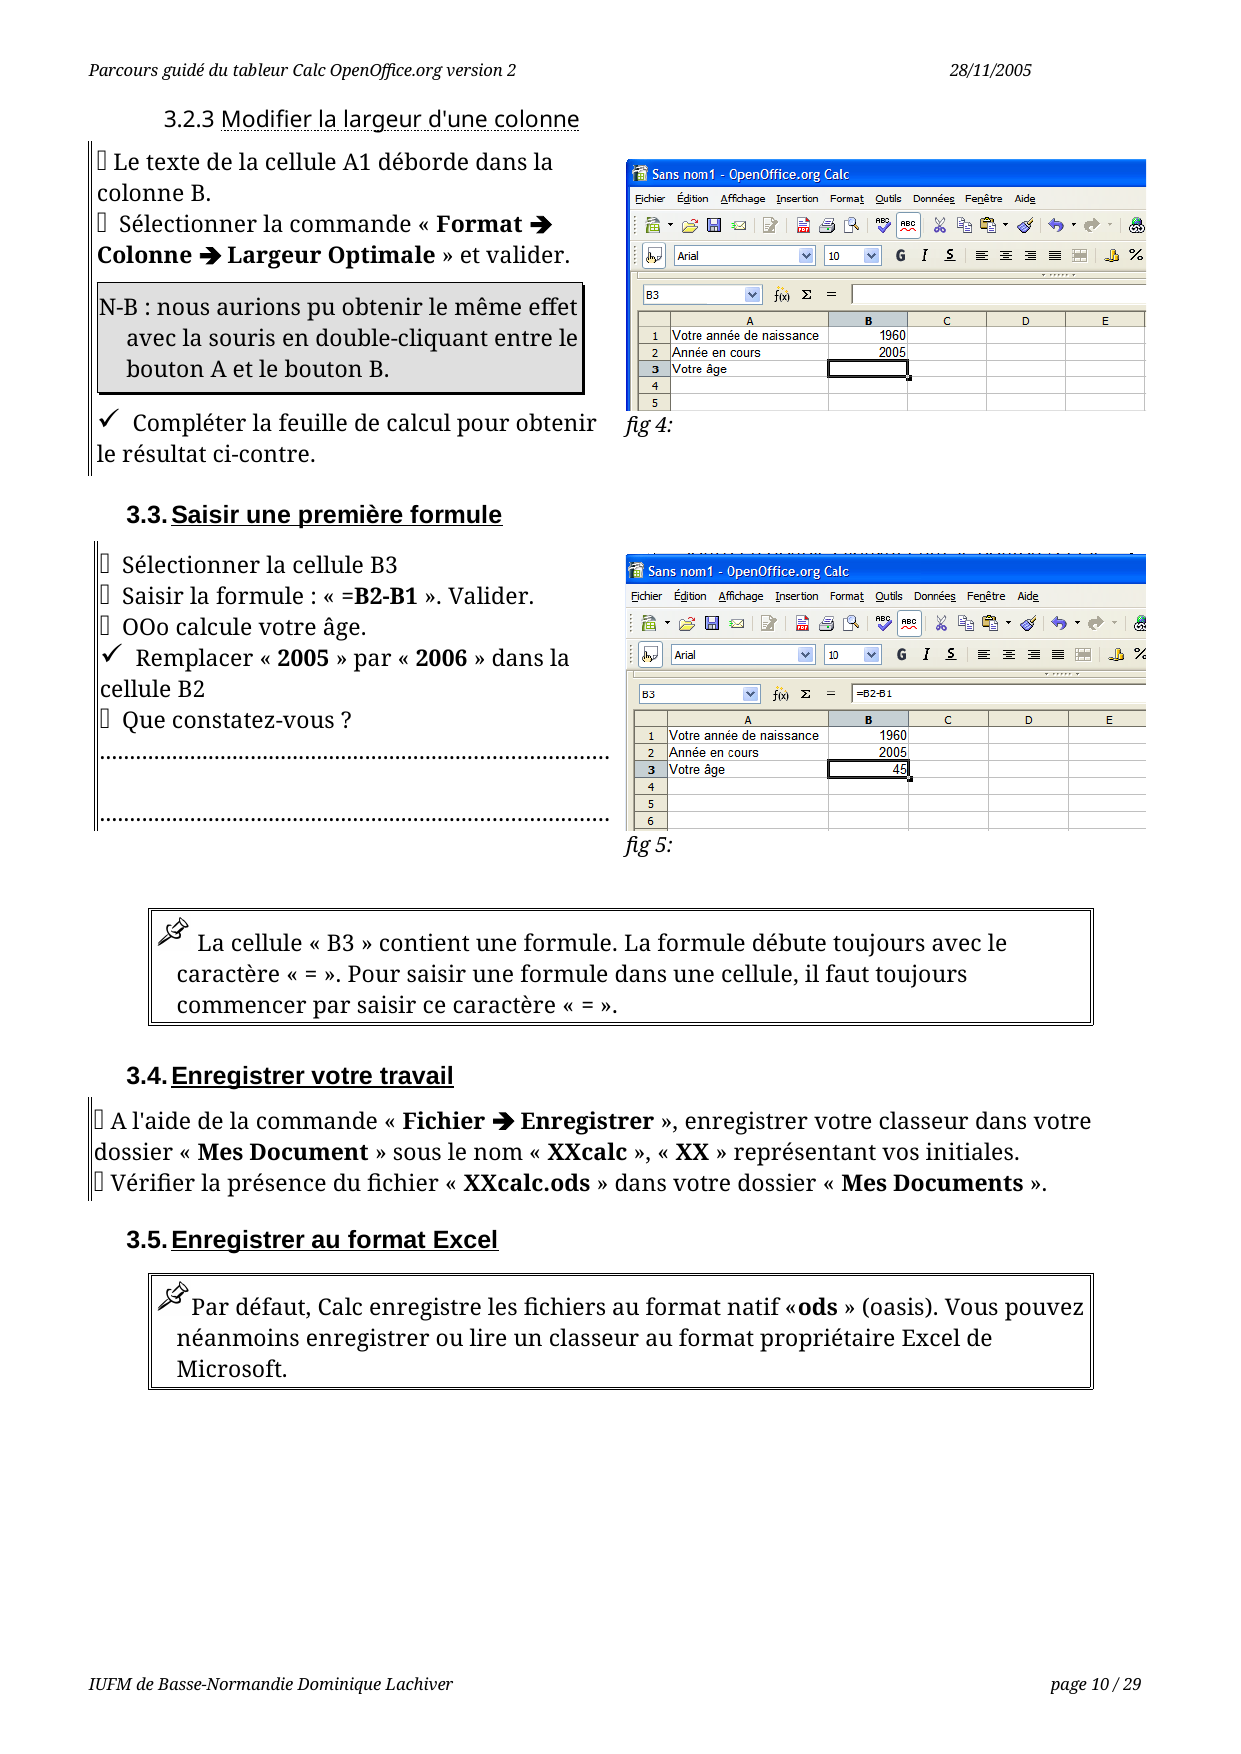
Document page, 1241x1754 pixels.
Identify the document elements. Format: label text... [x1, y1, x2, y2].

picture [153, 913, 192, 951]
subtitle Saisir une première formule [126, 501, 1152, 529]
subtitle Modifier la largeur d'une colonne [163, 103, 1152, 134]
table_header [620, 141, 1152, 476]
picture [626, 159, 1147, 411]
picture [153, 1277, 192, 1316]
subtitle Enregistrer votre travail [126, 1062, 1152, 1090]
text  A l'aide de la commande « Fichier  Enregistrer », enregistrer votre classeur dans votre dossier « Mes Document » sous le nom « XXcalc », « XX » représentant vos initiales. [92, 1097, 1152, 1167]
text Par défaut, Calc enregistre les fichiers au format natif «ods » (oasis). Vous pouvez néanmoins enregistrer ou lire un classeur au format propriétaire Excel de Microsoft. [152, 1276, 1090, 1387]
subtitle Enregistrer au format Excel [126, 1226, 1152, 1254]
table_header  Le texte de la cellule A1 déborde dans la colonne B.  Sélectionner la commande « Format  Colonne  Largeur Optimale » et valider. N-B : nous aurions pu obtenir le même effet avec la souris en double-cliquant entre le bouton A et le bouton B.  Compléter la feuille de calcul pour obtenir le résultat ci-contre. [92, 141, 620, 476]
text  Vérifier la présence du fichier « XXcalc.ods » dans votre dossier « Mes Documents ». [92, 1167, 1152, 1201]
table_header  Sélectionner la cellule B3  Saisir la formule : « =B2-B1 ». Valider.  OOo calcule votre âge.  Remplacer « 2005 » par « 2006 » dans la cellule B2  Que constatez-vous ? [89, 535, 620, 896]
table_header [620, 535, 1152, 896]
picture [625, 553, 1146, 831]
